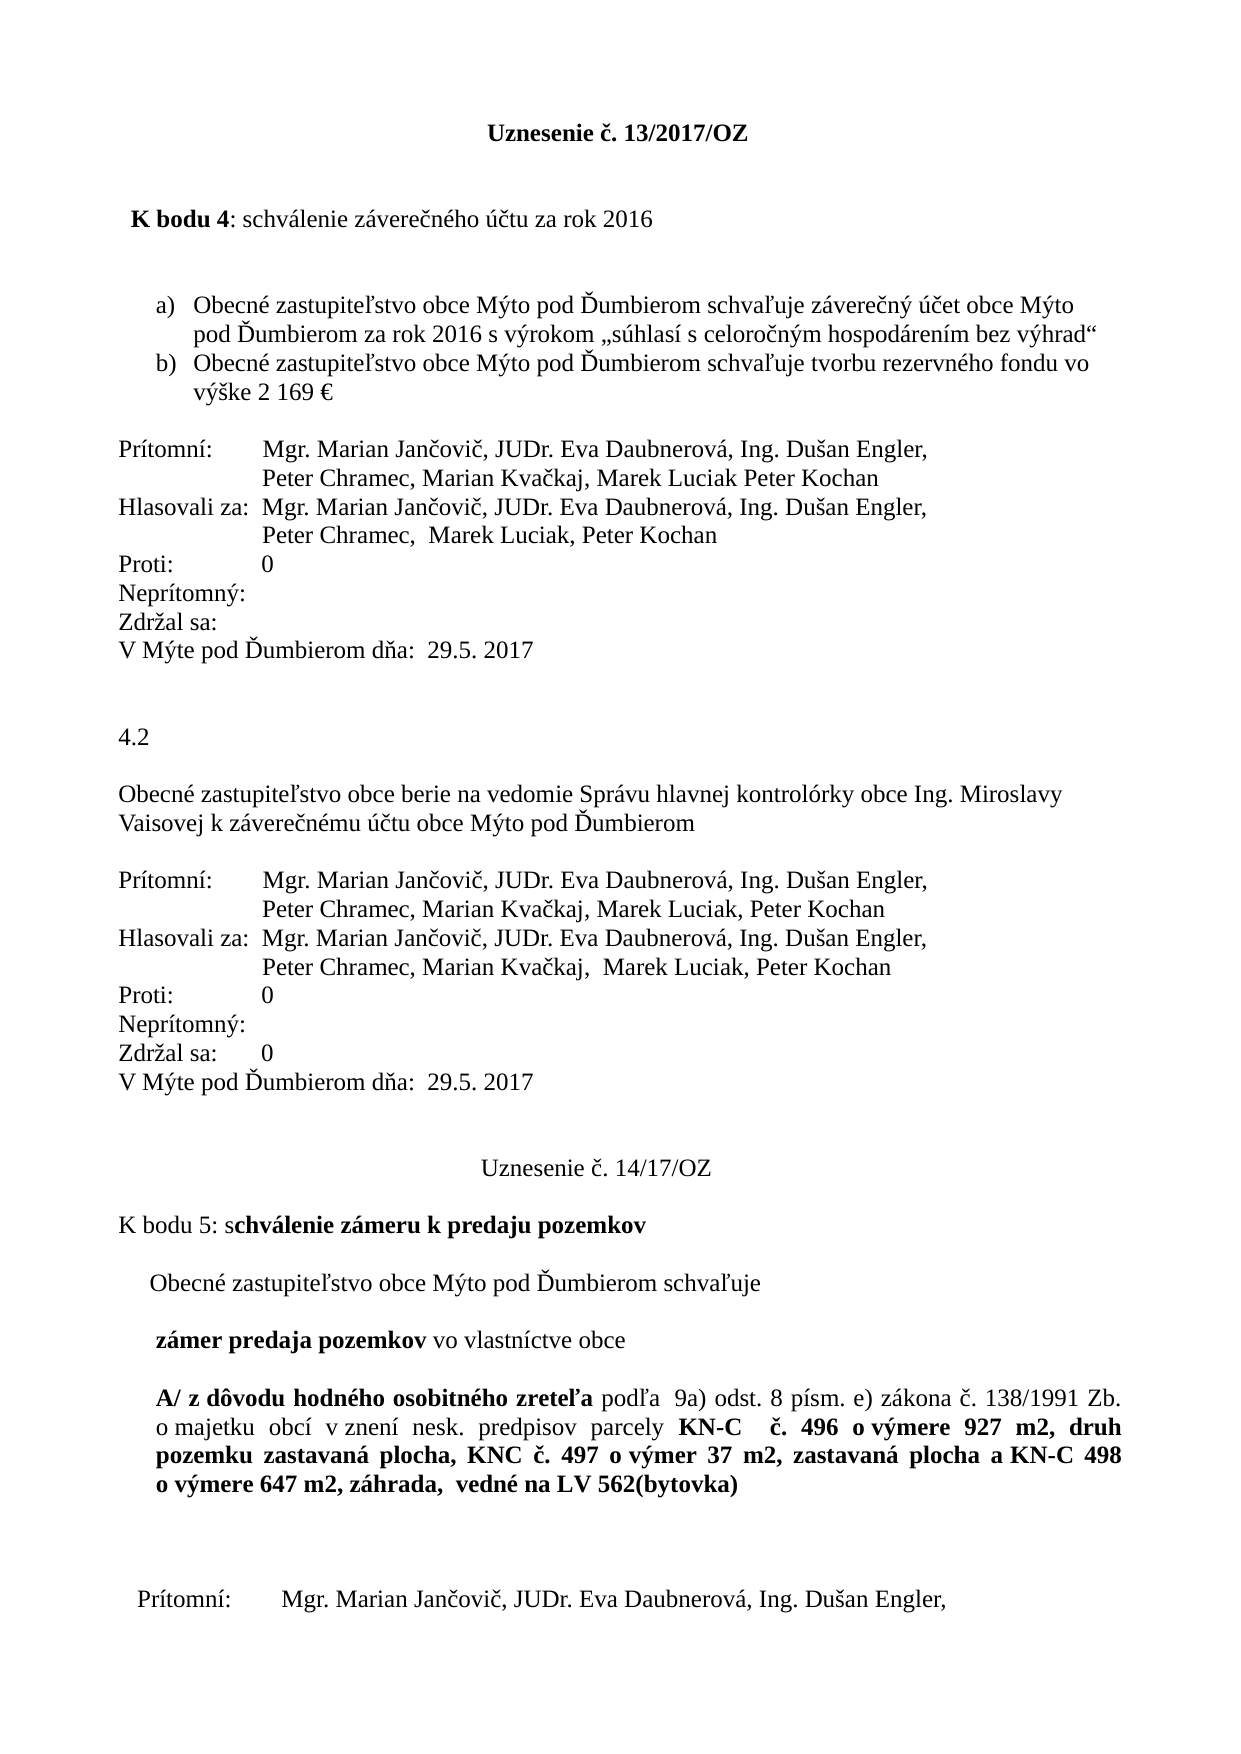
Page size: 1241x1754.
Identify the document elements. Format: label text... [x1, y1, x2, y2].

text Hlasovali za: Mgr. Marian Jančovič, JUDr. Eva Daubnerová, Ing. Dušan Engler, [118, 923, 1122, 952]
text 4.2 [118, 722, 1122, 751]
text Vaisovej k záverečnému účtu obce Mýto pod Ďumbierom [118, 808, 1122, 837]
text pod Ďumbierom za rok 2016 s výrokom „súhlasí s celoročným hospodárením bez výhrad“ [118, 319, 1122, 348]
text Neprítomný: [118, 578, 1122, 607]
text Uznesenie č. 14/17/OZ [118, 1153, 1122, 1182]
text Uznesenie č. 13/2017/OZ [118, 118, 1122, 147]
list Obecné zastupiteľstvo obce Mýto pod Ďumbierom schvaľuje záverečný účet obce Mýto [156, 291, 1122, 319]
text V Mýte pod Ďumbierom dňa: 29.5. 2017 [118, 636, 1122, 664]
text V Mýte pod Ďumbierom dňa: 29.5. 2017 [118, 1067, 1122, 1096]
text Peter Chramec, Marian Kvačkaj, Marek Luciak Peter Kochan [118, 463, 1122, 492]
text Neprítomný: [118, 1009, 1122, 1038]
text Prítomní: Mgr. Marian Jančovič, JUDr. Eva Daubnerová, Ing. Dušan Engler, [118, 866, 1122, 894]
text zámer predaja pozemkov vo vlastníctve obce [156, 1326, 1122, 1354]
text Prítomní: Mgr. Marian Jančovič, JUDr. Eva Daubnerová, Ing. Dušan Engler, [118, 1584, 1122, 1613]
text Peter Chramec, Marek Luciak, Peter Kochan [118, 521, 1122, 549]
text Zdržal sa: [118, 607, 1122, 636]
text K bodu 4: schválenie záverečného účtu za rok 2016 [118, 204, 1122, 233]
text Peter Chramec, Marian Kvačkaj, Marek Luciak, Peter Kochan [118, 952, 1122, 981]
text Hlasovali za: Mgr. Marian Jančovič, JUDr. Eva Daubnerová, Ing. Dušan Engler, [118, 492, 1122, 521]
text A/ z dôvodu hodného osobitného zreteľa podľa 9a) odst. 8 písm. e) zákona č. 138/1991 Zb. o majetku obcí v znení nesk. predpisov parcely KN-C č. 496 o výmere 927 m2, druh pozemku zastavaná plocha, KNC č. 497 o výmer 37 m2, zastavaná plocha a KN-C 498 o výmere 647 m2, záhrada, vedné na LV 562(bytovka) [156, 1383, 1122, 1498]
text K bodu 5: schválenie zámeru k predaju pozemkov [118, 1211, 1122, 1239]
text Obecné zastupiteľstvo obce Mýto pod Ďumbierom schvaľuje [118, 1268, 1122, 1297]
list Obecné zastupiteľstvo obce Mýto pod Ďumbierom schvaľuje tvorbu rezervného fondu vo [156, 348, 1122, 377]
text Proti: 0 [118, 981, 1122, 1009]
text výške 2 169 € [193, 377, 1122, 406]
text Peter Chramec, Marian Kvačkaj, Marek Luciak, Peter Kochan [118, 894, 1122, 923]
text Prítomní: Mgr. Marian Jančovič, JUDr. Eva Daubnerová, Ing. Dušan Engler, [118, 434, 1122, 463]
text Obecné zastupiteľstvo obce berie na vedomie Správu hlavnej kontrolórky obce Ing. Miroslavy [118, 779, 1122, 808]
text Zdržal sa: 0 [118, 1038, 1122, 1067]
text Proti: 0 [118, 549, 1122, 578]
